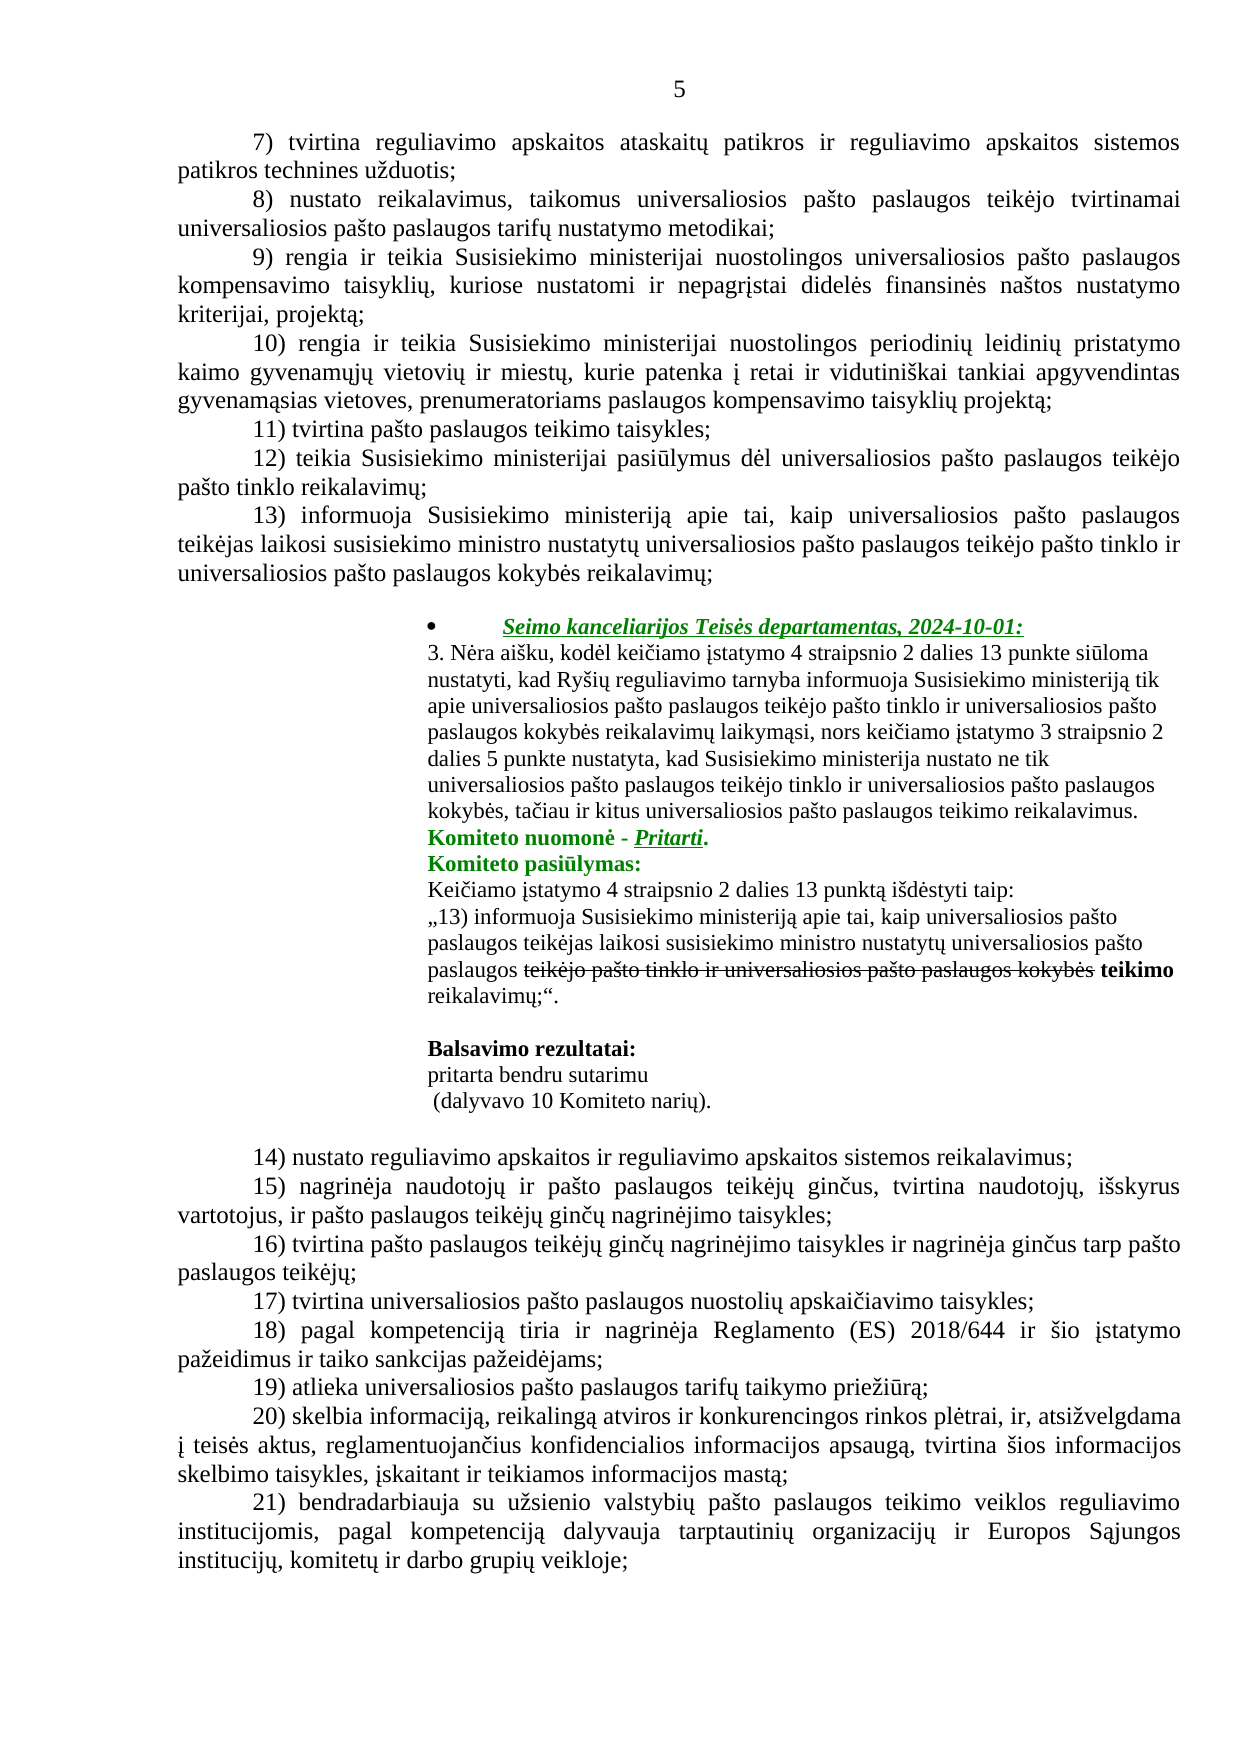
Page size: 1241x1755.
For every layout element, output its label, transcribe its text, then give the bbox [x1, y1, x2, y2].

text 17) tvirtina universaliosios pašto paslaugos nuostolių apskaičiavimo taisykles; [177, 1286, 1181, 1315]
text 20) skelbia informaciją, reikalingą atviros ir konkurencingos rinkos plėtrai, ir, atsižvelgdama į teisės aktus, reglamentuojančius konfidencialios informacijos apsaugą, tvirtina šios informacijos skelbimo taisykles, įskaitant ir teikiamos informacijos mastą; [177, 1401, 1181, 1487]
text Komiteto pasiūlymas: [427, 850, 1181, 877]
text 3. Nėra aišku, kodėl keičiamo įstatymo 4 straipsnio 2 dalies 13 punkte siūloma nustatyti, kad Ryšių reguliavimo tarnyba informuoja Susisiekimo ministeriją tik apie universaliosios pašto paslaugos teikėjo pašto tinklo ir universaliosios pašto paslaugos kokybės reikalavimų laikymąsi, nors keičiamo įstatymo 3 straipsnio 2 dalies 5 punkte nustatyta, kad Susisiekimo ministerija nustato ne tik universaliosios pašto paslaugos teikėjo tinklo ir universaliosios pašto paslaugos kokybės, tačiau ir kitus universaliosios pašto paslaugos teikimo reikalavimus. [427, 639, 1181, 824]
text (dalyvavo 10 Komiteto narių). [427, 1087, 1181, 1114]
text 8) nustato reikalavimus, taikomus universaliosios pašto paslaugos teikėjo tvirtinamai universaliosios pašto paslaugos tarifų nustatymo metodikai; [177, 184, 1181, 242]
text 14) nustato reguliavimo apskaitos ir reguliavimo apskaitos sistemos reikalavimus; [177, 1142, 1181, 1171]
text 18) pagal kompetenciją tiria ir nagrinėja Reglamento (ES) 2018/644 ir šio įstatymo pažeidimus ir taiko sankcijas pažeidėjams; [177, 1315, 1181, 1372]
text Balsavimo rezultatai: [427, 1035, 1181, 1061]
text Keičiamo įstatymo 4 straipsnio 2 dalies 13 punktą išdėstyti taip: [427, 877, 1181, 903]
text 7) tvirtina reguliavimo apskaitos ataskaitų patikros ir reguliavimo apskaitos sistemos patikros technines užduotis; [177, 127, 1181, 184]
text 15) nagrinėja naudotojų ir pašto paslaugos teikėjų ginčus, tvirtina naudotojų, išskyrus vartotojus, ir pašto paslaugos teikėjų ginčų nagrinėjimo taisykles; [177, 1171, 1181, 1229]
text 11) tvirtina pašto paslaugos teikimo taisykles; [177, 414, 1181, 443]
text pritarta bendru sutarimu [427, 1061, 1181, 1087]
text 21) bendradarbiauja su užsienio valstybių pašto paslaugos teikimo veiklos reguliavimo institucijomis, pagal kompetenciją dalyvauja tarptautinių organizacijų ir Europos Sąjungos institucijų, komitetų ir darbo grupių veikloje; [177, 1487, 1181, 1574]
text 13) informuoja Susisiekimo ministeriją apie tai, kaip universaliosios pašto paslaugos teikėjas laikosi susisiekimo ministro nustatytų universaliosios pašto paslaugos teikėjo pašto tinklo ir universaliosios pašto paslaugos kokybės reikalavimų; [177, 500, 1181, 587]
text 9) rengia ir teikia Susisiekimo ministerijai nuostolingos universaliosios pašto paslaugos kompensavimo taisyklių, kuriose nustatomi ir nepagrįstai didelės finansinės naštos nustatymo kriterijai, projektą; [177, 242, 1181, 328]
text 19) atlieka universaliosios pašto paslaugos tarifų taikymo priežiūrą; [177, 1372, 1181, 1401]
text Komiteto nuomonė - Pritarti. [427, 824, 1181, 850]
text 10) rengia ir teikia Susisiekimo ministerijai nuostolingos periodinių leidinių pristatymo kaimo gyvenamųjų vietovių ir miestų, kurie patenka į retai ir vidutiniškai tankiai apgyvendintas gyvenamąsias vietoves, prenumeratoriams paslaugos kompensavimo taisyklių projektą; [177, 328, 1181, 414]
text „13) informuoja Susisiekimo ministeriją apie tai, kaip universaliosios pašto paslaugos teikėjas laikosi susisiekimo ministro nustatytų universaliosios pašto paslaugos teikėjo pašto tinklo ir universaliosios pašto paslaugos kokybės teikimo reikalavimų;“. [427, 903, 1181, 1008]
text  Seimo kanceliarijos Teisės departamentas, 2024-10-01: [427, 613, 1181, 639]
text 16) tvirtina pašto paslaugos teikėjų ginčų nagrinėjimo taisykles ir nagrinėja ginčus tarp pašto paslaugos teikėjų; [177, 1229, 1181, 1286]
text 12) teikia Susisiekimo ministerijai pasiūlymus dėl universaliosios pašto paslaugos teikėjo pašto tinklo reikalavimų; [177, 443, 1181, 500]
